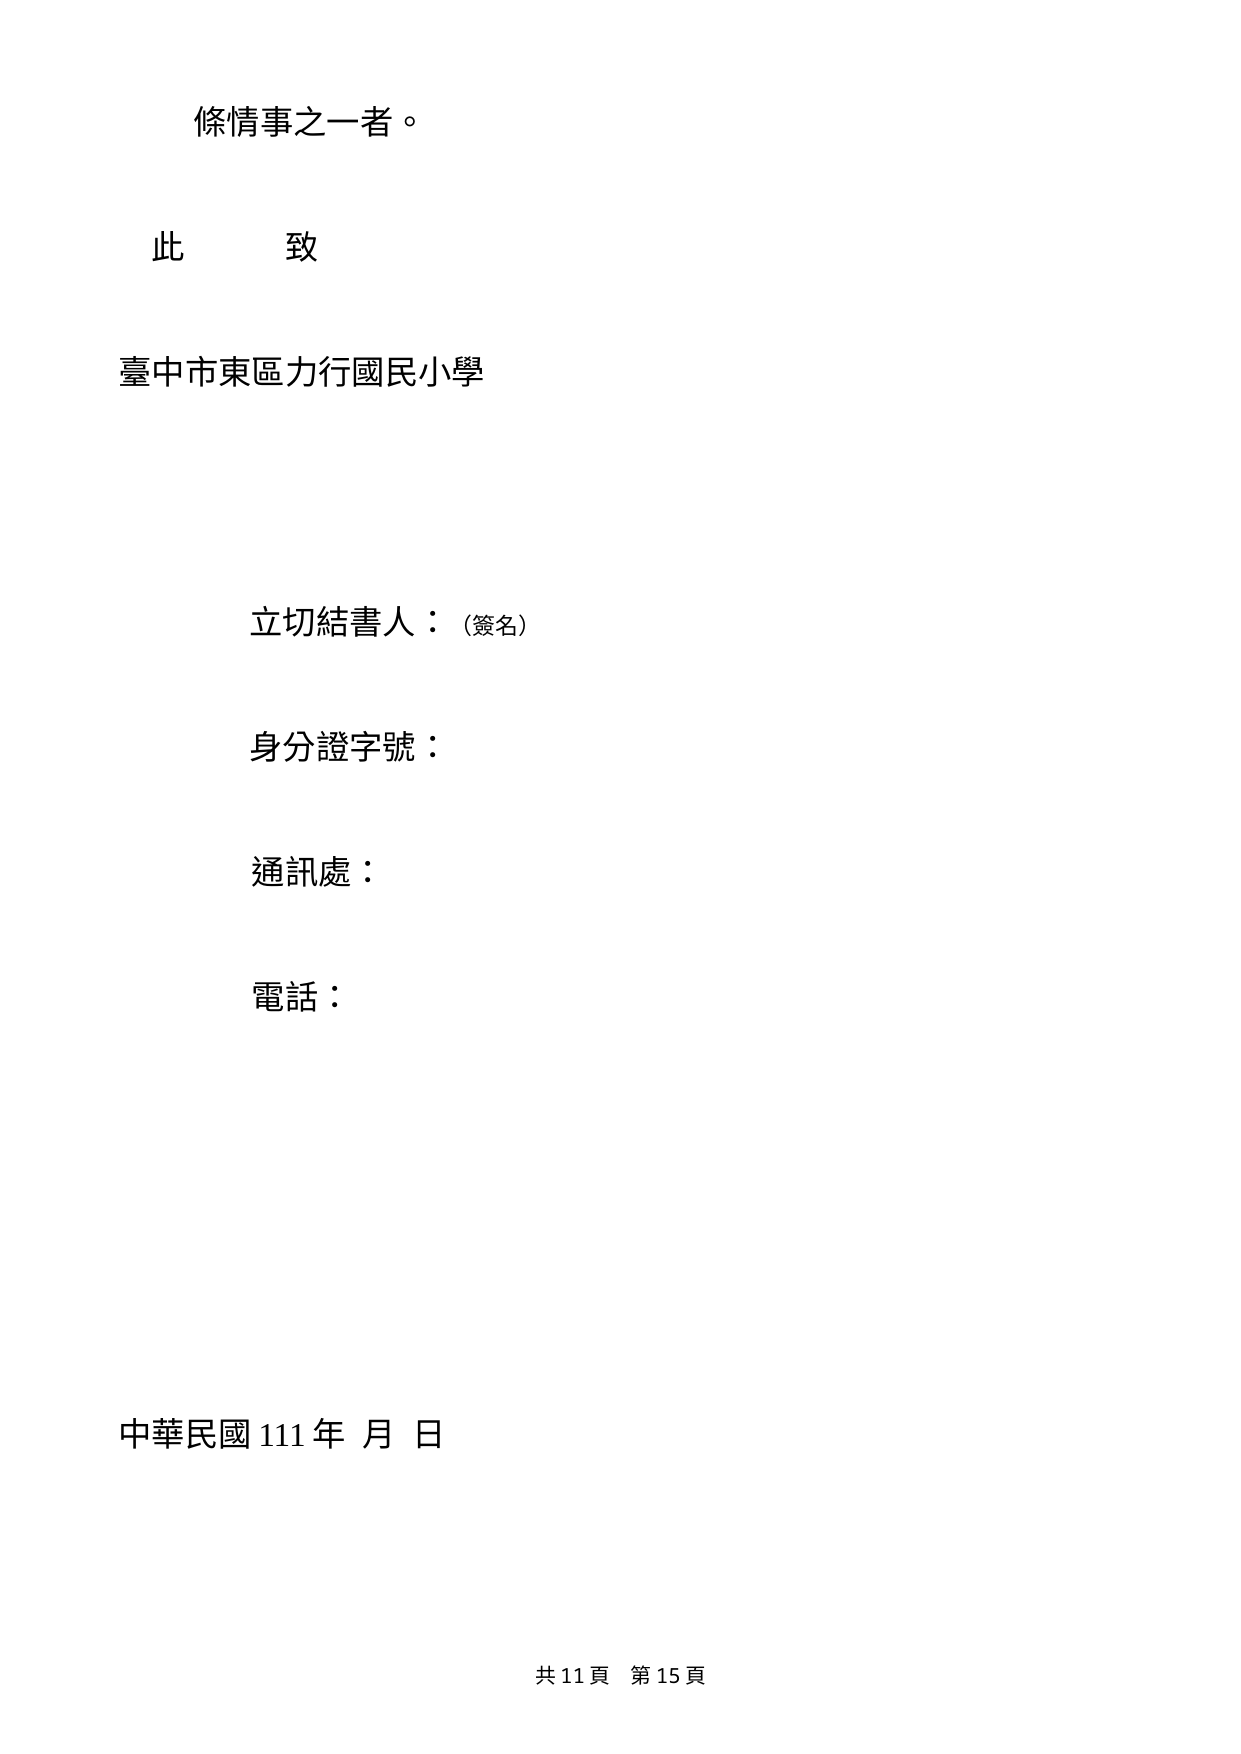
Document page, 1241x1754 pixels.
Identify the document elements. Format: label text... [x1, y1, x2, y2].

text 臺中市東區力行國民小學 [118, 328, 1122, 391]
text 此 致 [118, 203, 1122, 266]
list 條情事之一者。 [118, 78, 1122, 141]
text 身分證字號： [118, 703, 1122, 766]
text 立切結書人：（簽名） [118, 578, 1122, 641]
text 電話： [118, 953, 1122, 1016]
text 通訊處： [118, 828, 1122, 891]
text 中華民國111年 月 日 [118, 1391, 1122, 1453]
